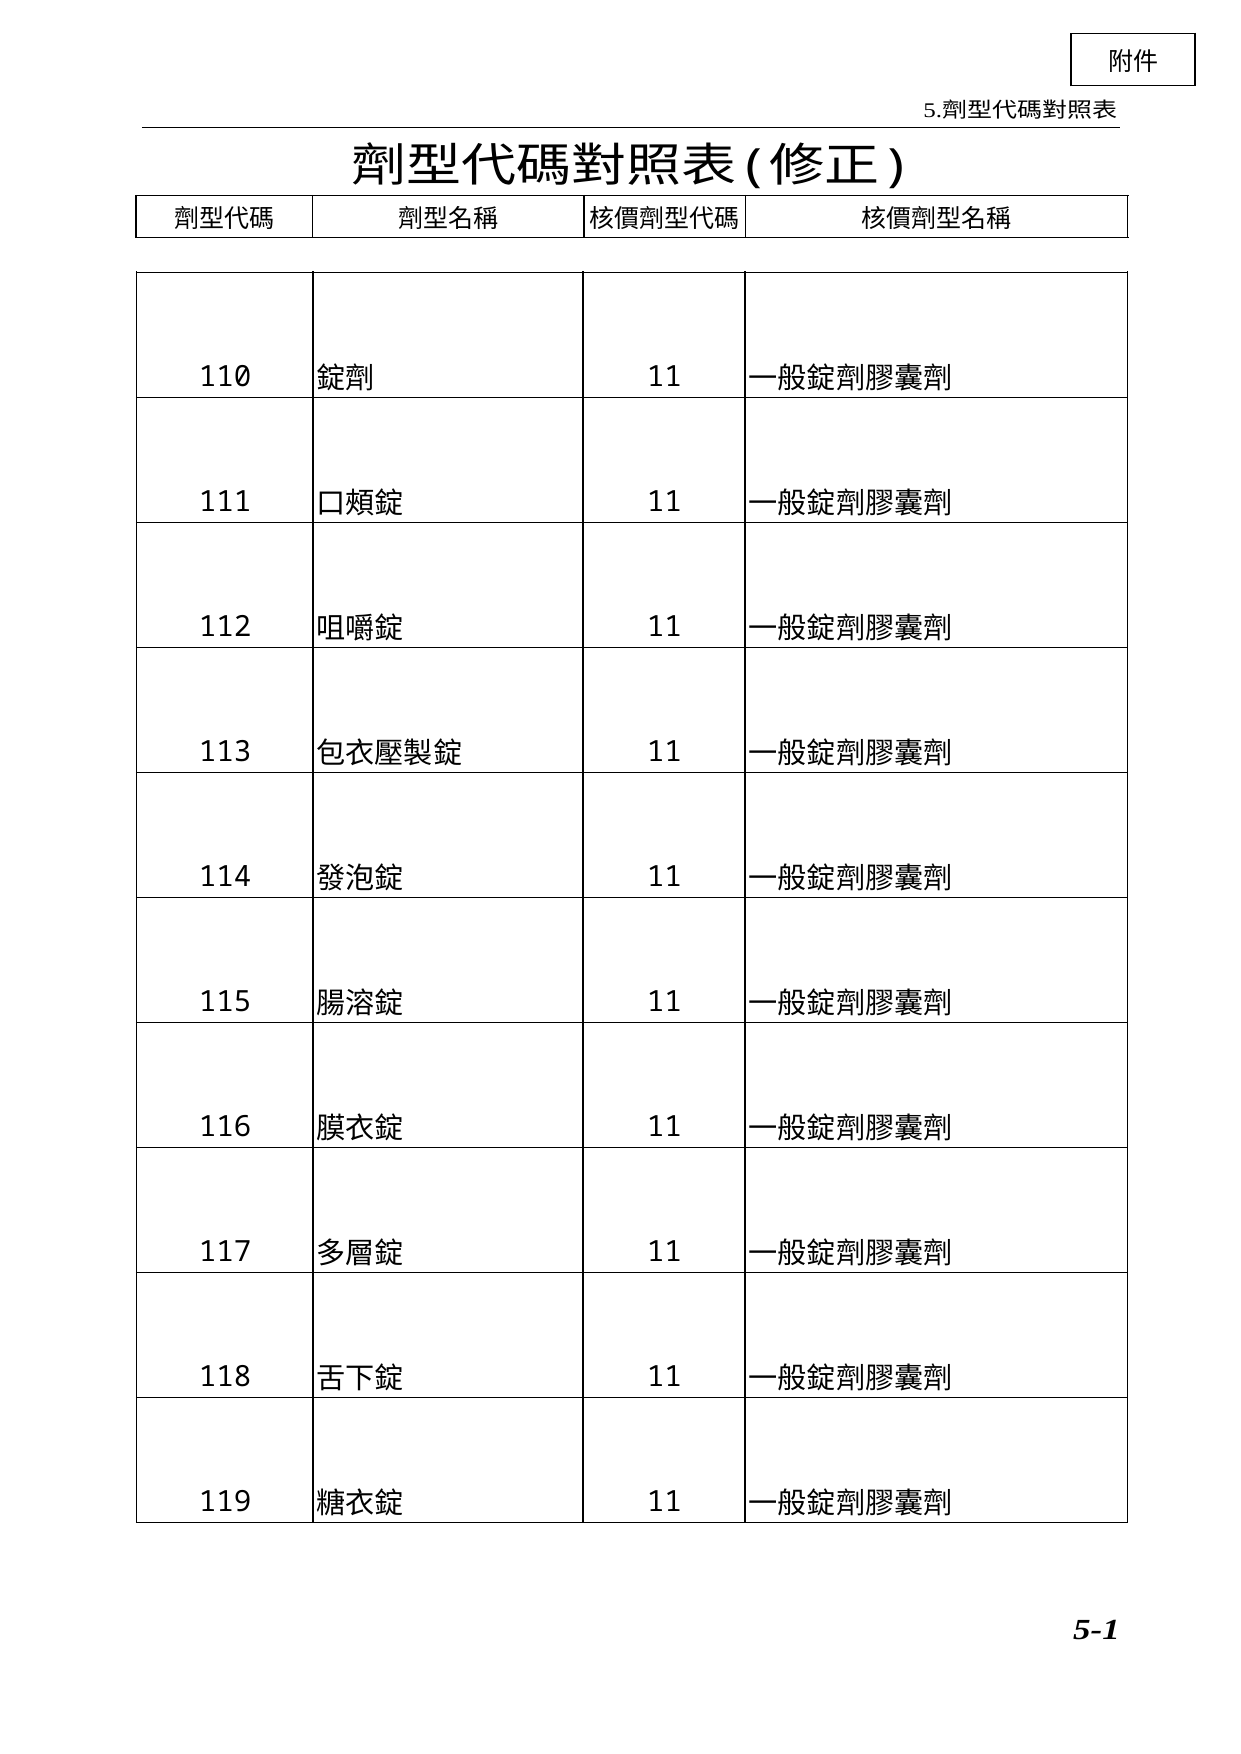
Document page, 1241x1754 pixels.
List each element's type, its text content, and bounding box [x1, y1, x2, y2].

table_cell 114 [137, 773, 312, 896]
table_cell 11 [584, 398, 744, 521]
table_cell 一般錠劑膠囊劑 [746, 648, 1127, 771]
table_header 一般錠劑膠囊劑 [746, 273, 1127, 396]
table_cell 117 [137, 1148, 312, 1271]
table_cell 一般錠劑膠囊劑 [746, 898, 1127, 1021]
table_cell 一般錠劑膠囊劑 [746, 398, 1127, 521]
table_cell 多層錠 [314, 1148, 582, 1271]
table_cell 112 [137, 523, 312, 646]
table_cell 一般錠劑膠囊劑 [746, 1148, 1127, 1271]
table_cell 包衣壓製錠 [314, 648, 582, 771]
table_cell 118 [137, 1273, 312, 1396]
table_cell 113 [137, 648, 312, 771]
table_cell 膜衣錠 [314, 1023, 582, 1146]
table_cell 11 [584, 648, 744, 771]
table_header 11 [584, 273, 744, 396]
table_cell 一般錠劑膠囊劑 [746, 523, 1127, 646]
table_cell 115 [137, 898, 312, 1021]
table_cell 11 [584, 523, 744, 646]
table_cell 舌下錠 [314, 1273, 582, 1396]
table_cell 11 [584, 898, 744, 1021]
table_cell 11 [584, 1273, 744, 1396]
table_cell 發泡錠 [314, 773, 582, 896]
table_cell 一般錠劑膠囊劑 [746, 1398, 1127, 1521]
table_cell 11 [584, 1398, 744, 1521]
table_cell 一般錠劑膠囊劑 [746, 1273, 1127, 1396]
table_cell 一般錠劑膠囊劑 [746, 1023, 1127, 1146]
table_header 110 [137, 273, 312, 396]
table_cell 11 [584, 1023, 744, 1146]
table_cell 111 [137, 398, 312, 521]
table_header 錠劑 [314, 273, 582, 396]
table_cell 咀嚼錠 [314, 523, 582, 646]
table_cell 糖衣錠 [314, 1398, 582, 1521]
table_cell 一般錠劑膠囊劑 [746, 773, 1127, 896]
table_cell 116 [137, 1023, 312, 1146]
table_cell 腸溶錠 [314, 898, 582, 1021]
table_cell 口頰錠 [314, 398, 582, 521]
table_cell 11 [584, 773, 744, 896]
table_cell 11 [584, 1148, 744, 1271]
table_cell 119 [137, 1398, 312, 1521]
